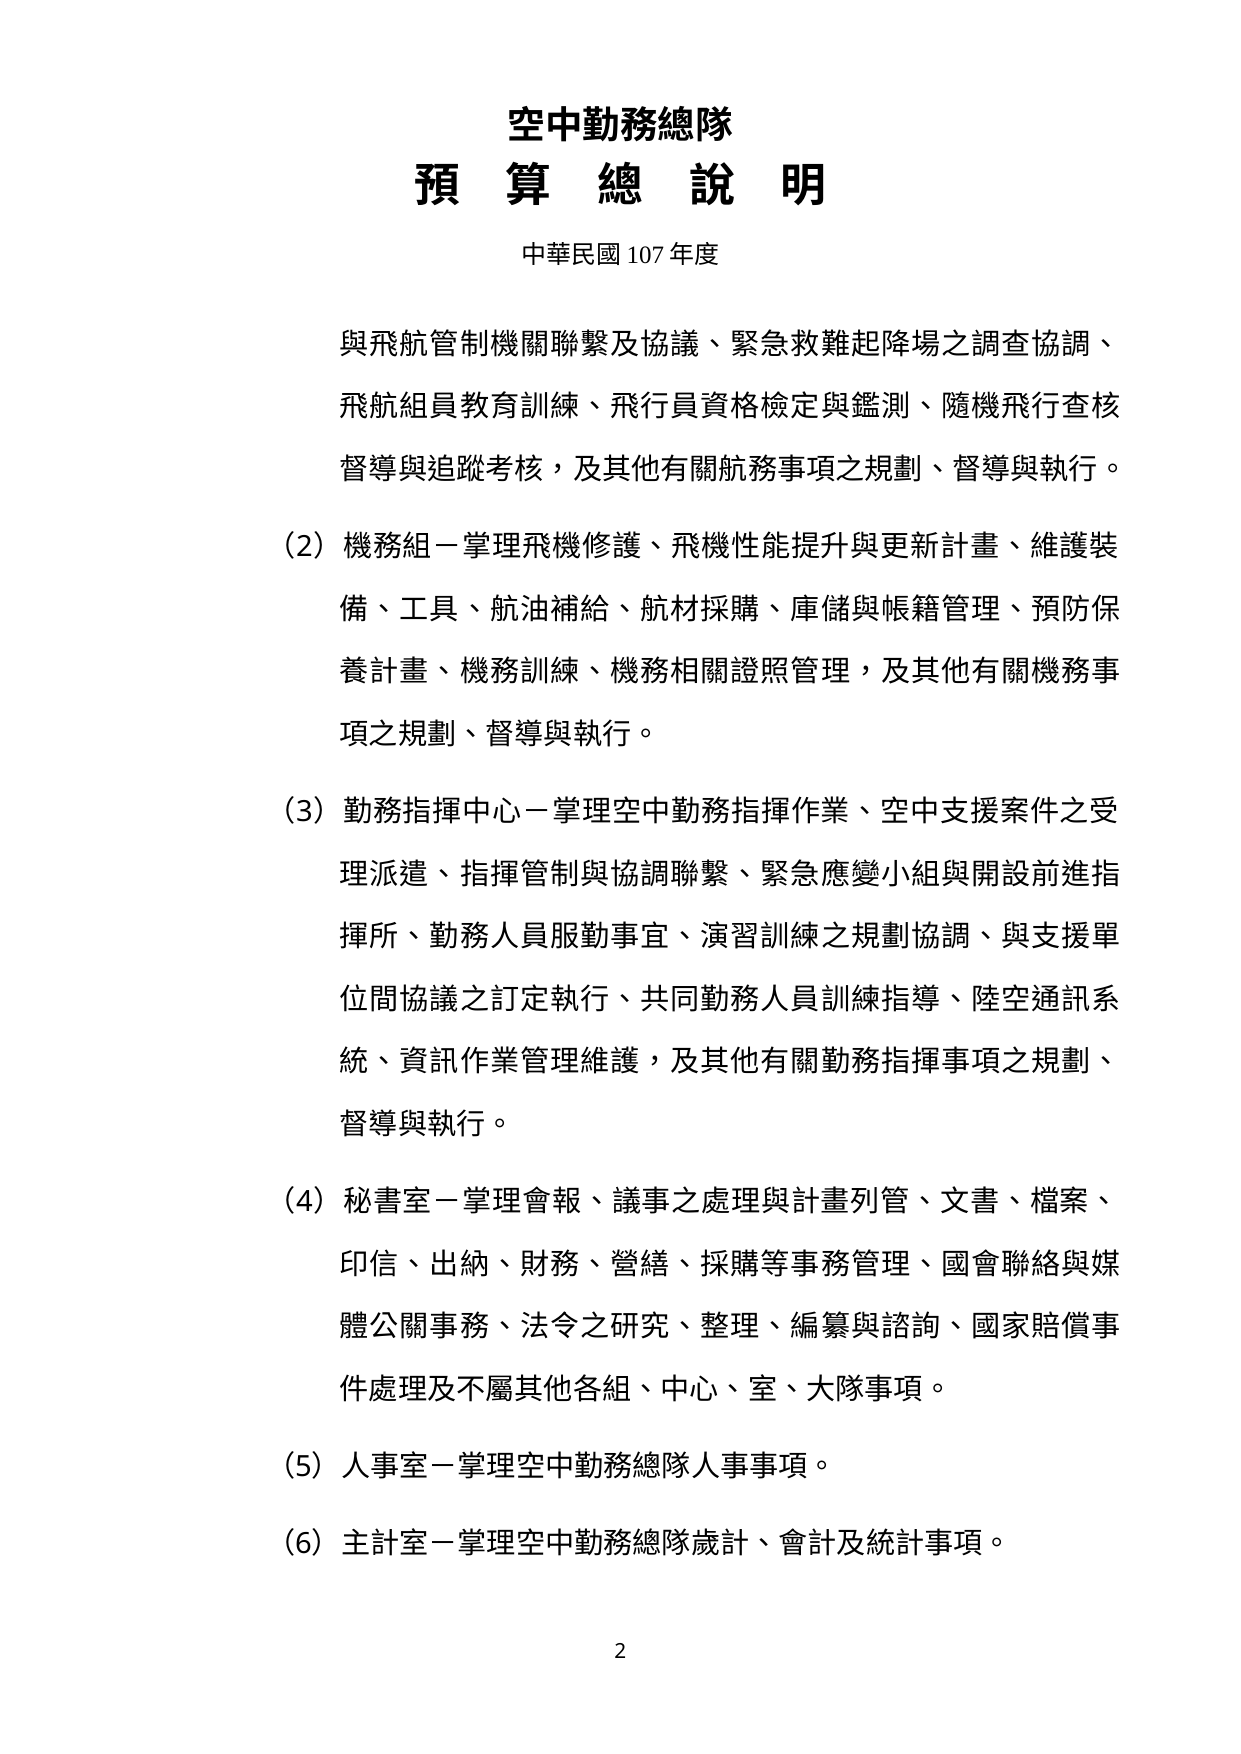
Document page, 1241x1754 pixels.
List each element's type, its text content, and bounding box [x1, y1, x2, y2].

text （3）勤務指揮中心－掌理空中勤務指揮作業、空中支援案件之受理派遣、指揮管制與協調聯繫、緊急應變小組與開設前進指揮所、勤務人員服勤事宜、演習訓練之規劃協調、與支援單位間協議之訂定執行、共同勤務人員訓練指導、陸空通訊系統、資訊作業管理維護，及其他有關勤務指揮事項之規劃、督導與執行。 [266, 767, 1122, 1142]
text （4）秘書室－掌理會報、議事之處理與計畫列管、文書、檔案、印信、出納、財務、營繕、採購等事務管理、國會聯絡與媒體公關事務、法令之研究、整理、編纂與諮詢、國家賠償事件處理及不屬其他各組、中心、室、大隊事項。 [266, 1157, 1122, 1407]
text （6）主計室－掌理空中勤務總隊歲計、會計及統計事項。 [266, 1500, 1122, 1562]
text （5）人事室－掌理空中勤務總隊人事事項。 [266, 1422, 1122, 1485]
text （1）航務組－掌理航務、機隊駐地、飛機配置、飛航作業計畫、與飛航管制機關聯繫及協議、緊急救難起降場之調查協調、飛航組員教育訓練、飛行員資格檢定與鑑測、隨機飛行查核督導與追蹤考核，及其他有關航務事項之規劃、督導與執行。 [266, 300, 1122, 487]
text （2）機務組－掌理飛機修護、飛機性能提升與更新計畫、維護裝備、工具、航油補給、航材採購、庫儲與帳籍管理、預防保養計畫、機務訓練、機務相關證照管理，及其他有關機務事項之規劃、督導與執行。 [266, 502, 1122, 752]
